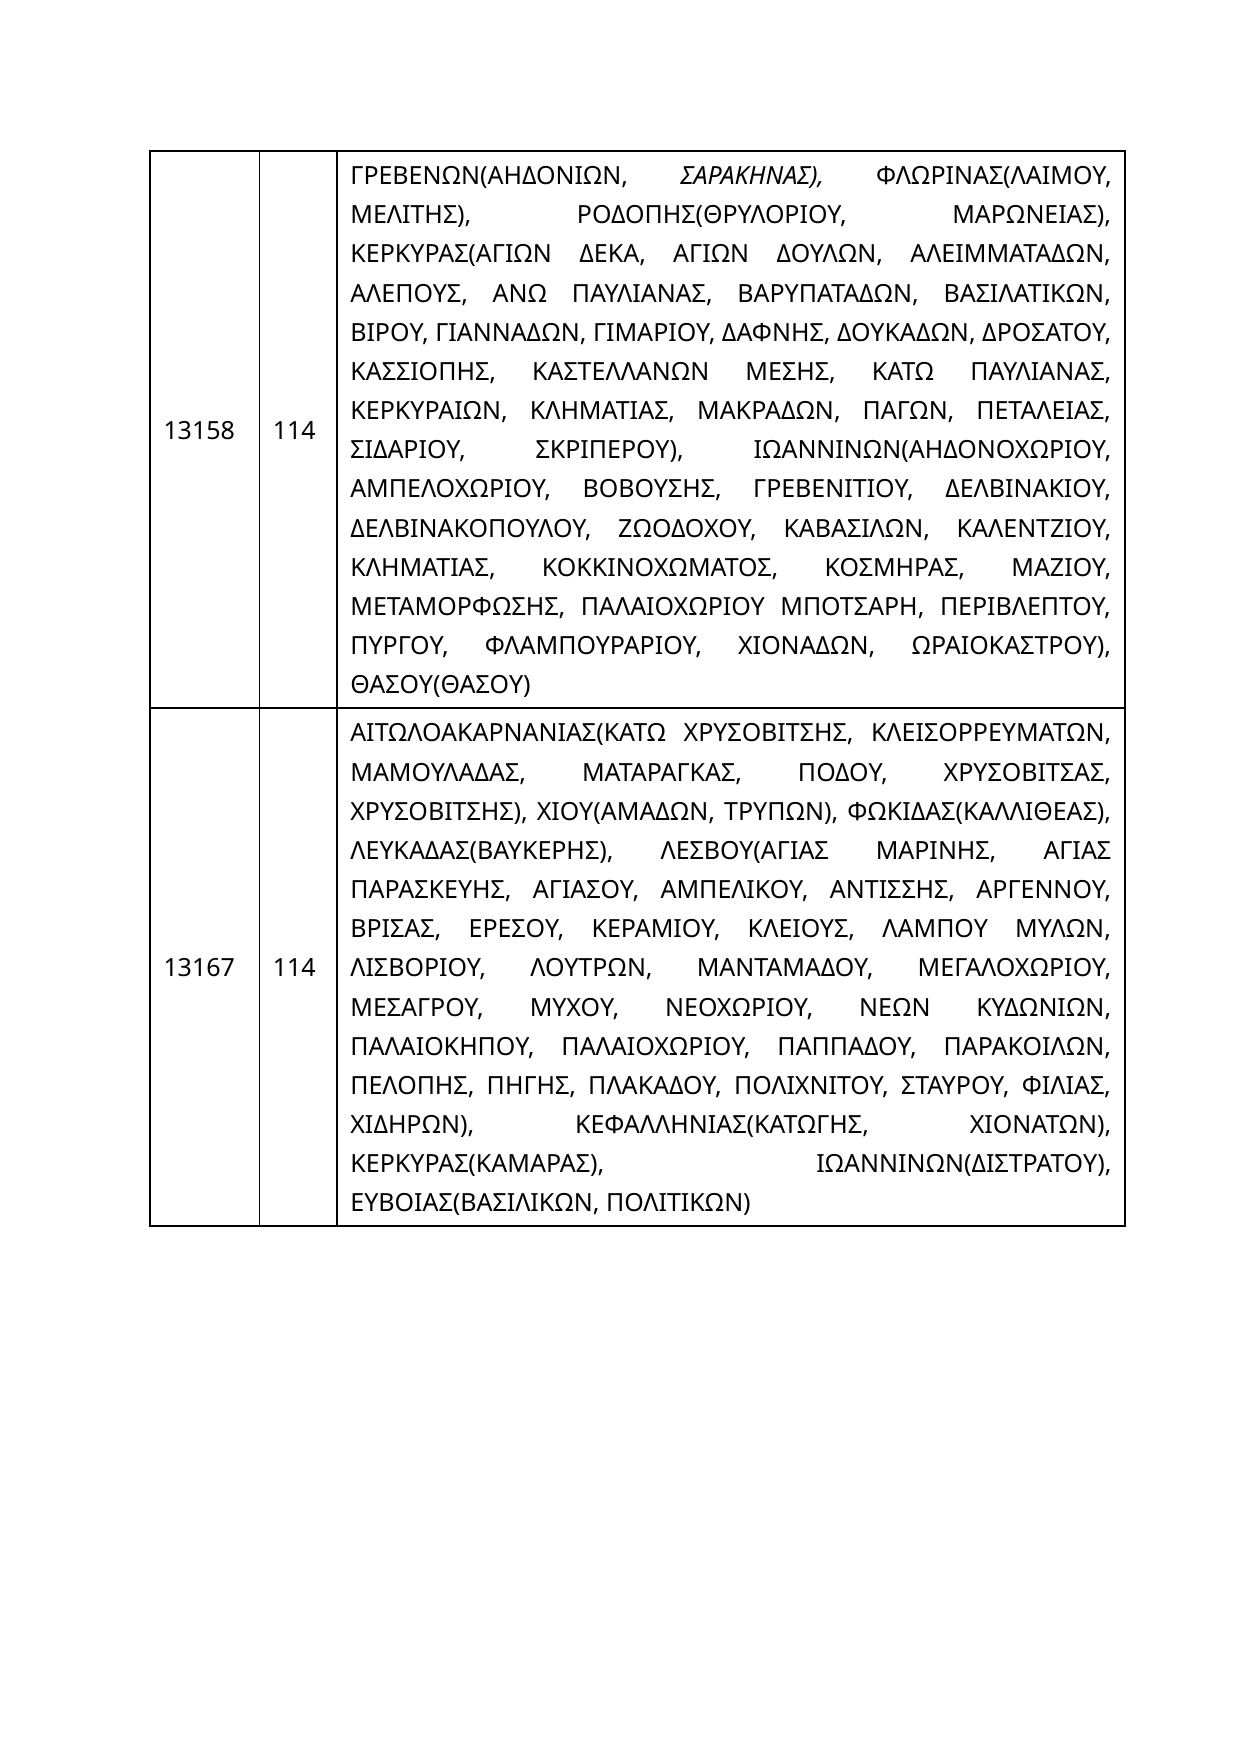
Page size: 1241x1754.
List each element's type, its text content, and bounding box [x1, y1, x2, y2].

table_cell 13167 [151, 709, 259, 1225]
table_cell ΓΡΕΒΕΝΩΝ(ΑΗΔΟΝΙΩΝ, ΣΑΡΑΚΗΝΑΣ), ΦΛΩΡΙΝΑΣ(ΛΑΙΜΟΥ, ΜΕΛΙΤΗΣ), ΡΟΔΟΠΗΣ(ΘΡΥΛΟΡΙΟΥ, ΜΑΡΩΝΕΙΑΣ), ΚΕΡΚΥΡΑΣ(ΑΓΙΩΝ ΔΕΚΑ, ΑΓΙΩΝ ΔΟΥΛΩΝ, ΑΛΕΙΜΜΑΤΑΔΩΝ, ΑΛΕΠΟΥΣ, ΑΝΩ ΠΑΥΛΙΑΝΑΣ, ΒΑΡΥΠΑΤΑΔΩΝ, ΒΑΣΙΛΑΤΙΚΩΝ, ΒΙΡΟΥ, ΓΙΑΝΝΑΔΩΝ, ΓΙΜΑΡΙΟΥ, ΔΑΦΝΗΣ, ΔΟΥΚΑΔΩΝ, ΔΡΟΣΑΤΟΥ, ΚΑΣΣΙΟΠΗΣ, ΚΑΣΤΕΛΛΑΝΩΝ ΜΕΣΗΣ, ΚΑΤΩ ΠΑΥΛΙΑΝΑΣ, ΚΕΡΚΥΡΑΙΩΝ, ΚΛΗΜΑΤΙΑΣ, ΜΑΚΡΑΔΩΝ, ΠΑΓΩΝ, ΠΕΤΑΛΕΙΑΣ, ΣΙΔΑΡΙΟΥ, ΣΚΡΙΠΕΡΟΥ), ΙΩΑΝΝΙΝΩΝ(ΑΗΔΟΝΟΧΩΡΙΟΥ, ΑΜΠΕΛΟΧΩΡΙΟΥ, ΒΟΒΟΥΣΗΣ, ΓΡΕΒΕΝΙΤΙΟΥ, ΔΕΛΒΙΝΑΚΙΟΥ, ΔΕΛΒΙΝΑΚΟΠΟΥΛΟΥ, ΖΩΟΔΟΧΟΥ, ΚΑΒΑΣΙΛΩΝ, ΚΑΛΕΝΤΖΙΟΥ, ΚΛΗΜΑΤΙΑΣ, ΚΟΚΚΙΝΟΧΩΜΑΤΟΣ, ΚΟΣΜΗΡΑΣ, ΜΑΖΙΟΥ, ΜΕΤΑΜΟΡΦΩΣΗΣ, ΠΑΛΑΙΟΧΩΡΙΟΥ ΜΠΟΤΣΑΡΗ, ΠΕΡΙΒΛΕΠΤΟΥ, ΠΥΡΓΟΥ, ΦΛΑΜΠΟΥΡΑΡΙΟΥ, ΧΙΟΝΑΔΩΝ, ΩΡΑΙΟΚΑΣΤΡΟΥ), ΘΑΣΟΥ(ΘΑΣΟΥ) [338, 152, 1124, 707]
table_cell 114 [260, 152, 336, 707]
table_cell ΑΙΤΩΛΟΑΚΑΡΝΑΝΙΑΣ(ΚΑΤΩ ΧΡΥΣΟΒΙΤΣΗΣ, ΚΛΕΙΣΟΡΡΕΥΜΑΤΩΝ, ΜΑΜΟΥΛΑΔΑΣ, ΜΑΤΑΡΑΓΚΑΣ, ΠΟΔΟΥ, ΧΡΥΣΟΒΙΤΣΑΣ, ΧΡΥΣΟΒΙΤΣΗΣ), ΧΙΟΥ(ΑΜΑΔΩΝ, ΤΡΥΠΩΝ), ΦΩΚΙΔΑΣ(ΚΑΛΛΙΘΕΑΣ), ΛΕΥΚΑΔΑΣ(ΒΑΥΚΕΡΗΣ), ΛΕΣΒΟΥ(ΑΓΙΑΣ ΜΑΡΙΝΗΣ, ΑΓΙΑΣ ΠΑΡΑΣΚΕΥΗΣ, ΑΓΙΑΣΟΥ, ΑΜΠΕΛΙΚΟΥ, ΑΝΤΙΣΣΗΣ, ΑΡΓΕΝΝΟΥ, ΒΡΙΣΑΣ, ΕΡΕΣΟΥ, ΚΕΡΑΜΙΟΥ, ΚΛΕΙΟΥΣ, ΛΑΜΠΟΥ ΜΥΛΩΝ, ΛΙΣΒΟΡΙΟΥ, ΛΟΥΤΡΩΝ, ΜΑΝΤΑΜΑΔΟΥ, ΜΕΓΑΛΟΧΩΡΙΟΥ, ΜΕΣΑΓΡΟΥ, ΜΥΧΟΥ, ΝΕΟΧΩΡΙΟΥ, ΝΕΩΝ ΚΥΔΩΝΙΩΝ, ΠΑΛΑΙΟΚΗΠΟΥ, ΠΑΛΑΙΟΧΩΡΙΟΥ, ΠΑΠΠΑΔΟΥ, ΠΑΡΑΚΟΙΛΩΝ, ΠΕΛΟΠΗΣ, ΠΗΓΗΣ, ΠΛΑΚΑΔΟΥ, ΠΟΛΙΧΝΙΤΟΥ, ΣΤΑΥΡΟΥ, ΦΙΛΙΑΣ, ΧΙΔΗΡΩΝ), ΚΕΦΑΛΛΗΝΙΑΣ(ΚΑΤΩΓΗΣ, ΧΙΟΝΑΤΩΝ), ΚΕΡΚΥΡΑΣ(ΚΑΜΑΡΑΣ), ΙΩΑΝΝΙΝΩΝ(ΔΙΣΤΡΑΤΟΥ), ΕΥΒΟΙΑΣ(ΒΑΣΙΛΙΚΩΝ, ΠΟΛΙΤΙΚΩΝ) [338, 709, 1124, 1225]
table_cell 114 [260, 709, 336, 1225]
table_cell 13158 [151, 152, 259, 707]
